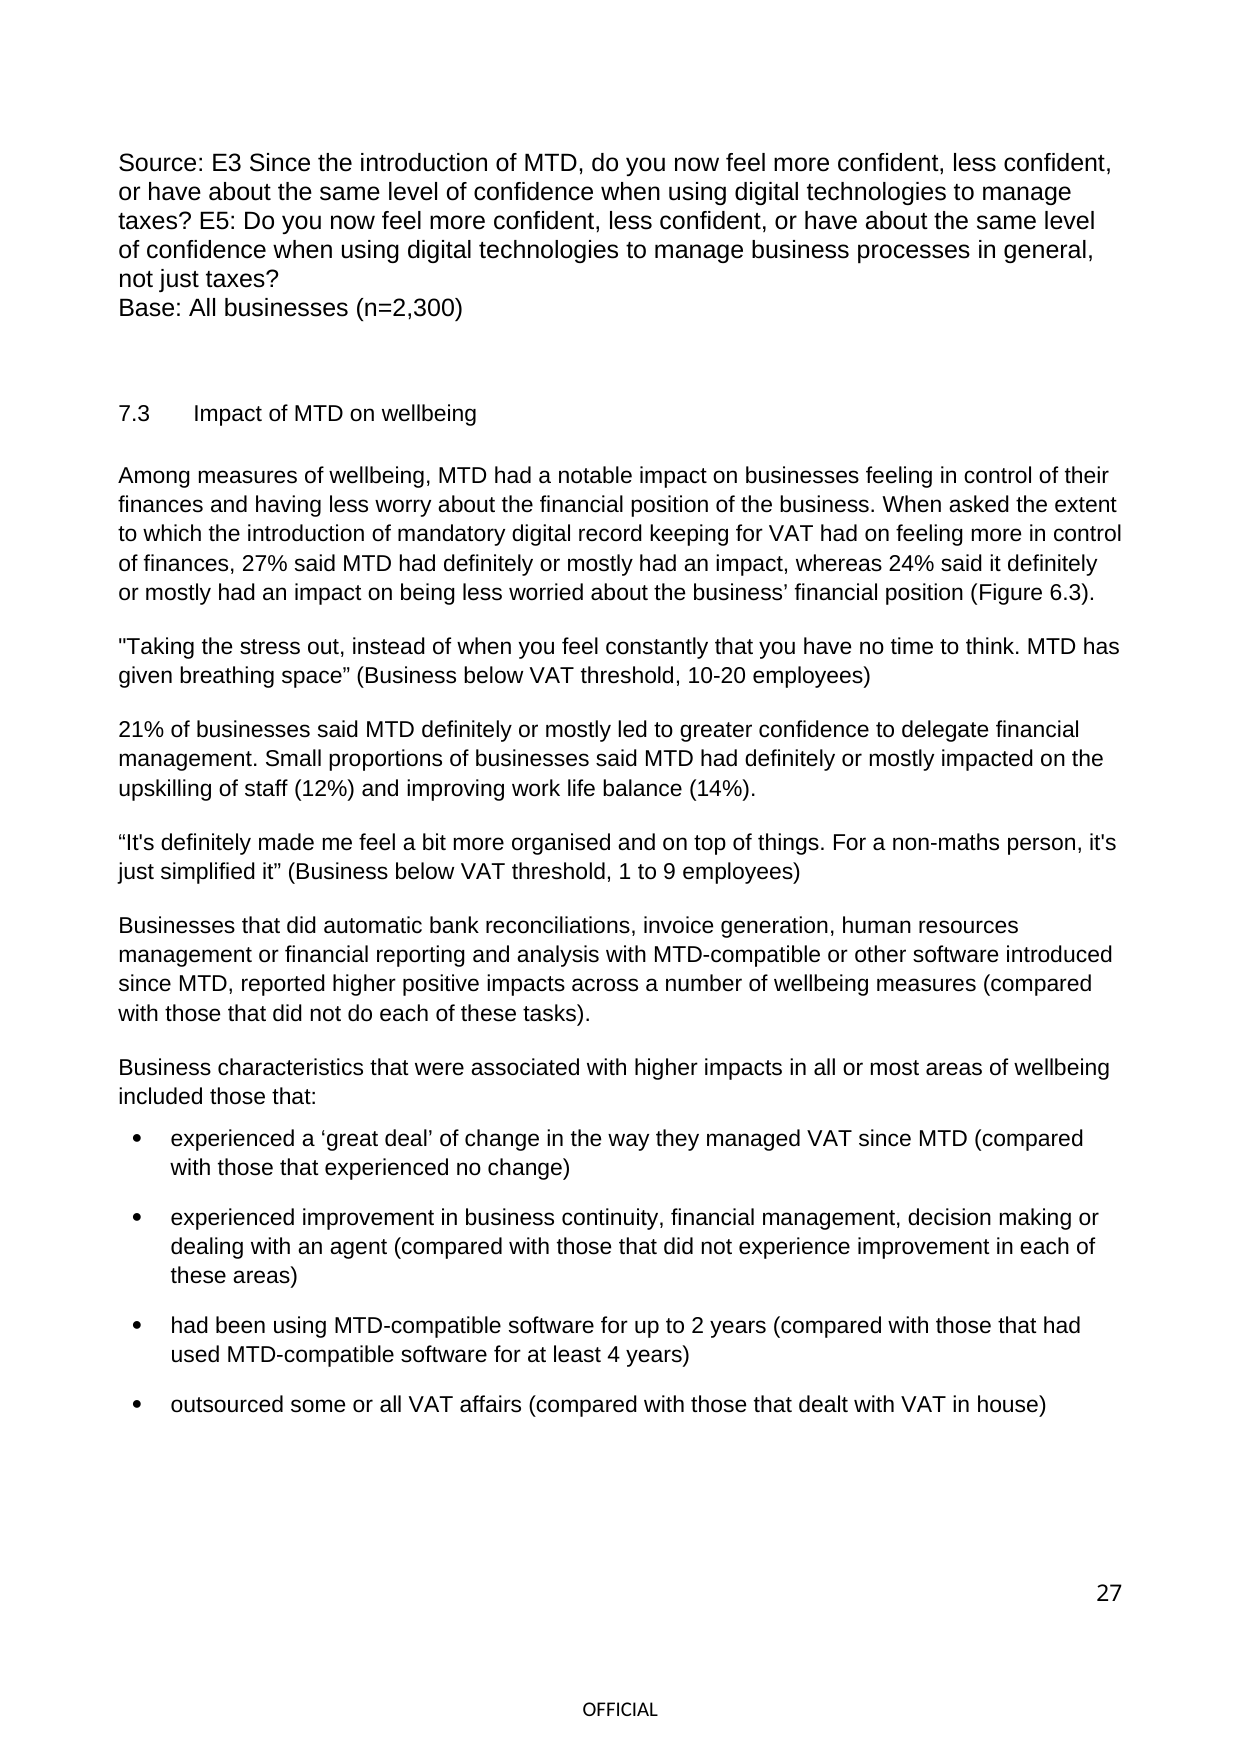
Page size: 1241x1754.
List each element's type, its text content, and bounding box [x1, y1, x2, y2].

text Businesses that did automatic bank reconciliations, invoice generation, human resources management or financial reporting and analysis with MTD-compatible or other software introduced since MTD, reported higher positive impacts across a number of wellbeing measures (compared with those that did not do each of these tasks). [118, 910, 1122, 1027]
list experienced a ‘great deal’ of change in the way they managed VAT since MTD (compared with those that experienced no change) [133, 1123, 1122, 1181]
subtitle Impact of MTD on wellbeing [118, 398, 1122, 427]
list experienced improvement in business continuity, financial management, decision making or dealing with an agent (compared with those that did not experience improvement in each of these areas) [133, 1202, 1122, 1289]
list outsourced some or all VAT affairs (compared with those that dealt with VAT in house) [133, 1389, 1122, 1418]
text 21% of businesses said MTD definitely or mostly led to greater confidence to delegate financial management. Small proportions of businesses said MTD had definitely or mostly impacted on the upskilling of staff (12%) and improving work life balance (14%). [118, 714, 1122, 802]
text Source: E3 Since the introduction of MTD, do you now feel more confident, less confident, or have about the same level of confidence when using digital technologies to manage taxes? E5: Do you now feel more confident, less confident, or have about the same level of confidence when using digital technologies to manage business processes in general, not just taxes? Base: All businesses (n=2,300) [118, 148, 1122, 323]
list had been using MTD-compatible software for up to 2 years (compared with those that had used MTD-compatible software for at least 4 years) [133, 1310, 1122, 1368]
text “It's definitely made me feel a bit more organised and on top of things. For a non-maths person, it's just simplified it” (Business below VAT threshold, 1 to 9 employees) [118, 827, 1122, 885]
text Among measures of wellbeing, MTD had a notable impact on businesses feeling in control of their finances and having less worry about the financial position of the business. When asked the extent to which the introduction of mandatory digital record keeping for VAT had on feeling more in control of finances, 27% said MTD had definitely or mostly had an impact, whereas 24% said it definitely or mostly had an impact on being less worried about the business’ financial position (Figure 6.3). [118, 460, 1122, 606]
text Business characteristics that were associated with higher impacts in all or most areas of wellbeing included those that: [118, 1052, 1122, 1110]
text "Taking the stress out, instead of when you feel constantly that you have no time to think. MTD has given breathing space” (Business below VAT threshold, 10-20 employees) [118, 631, 1122, 689]
